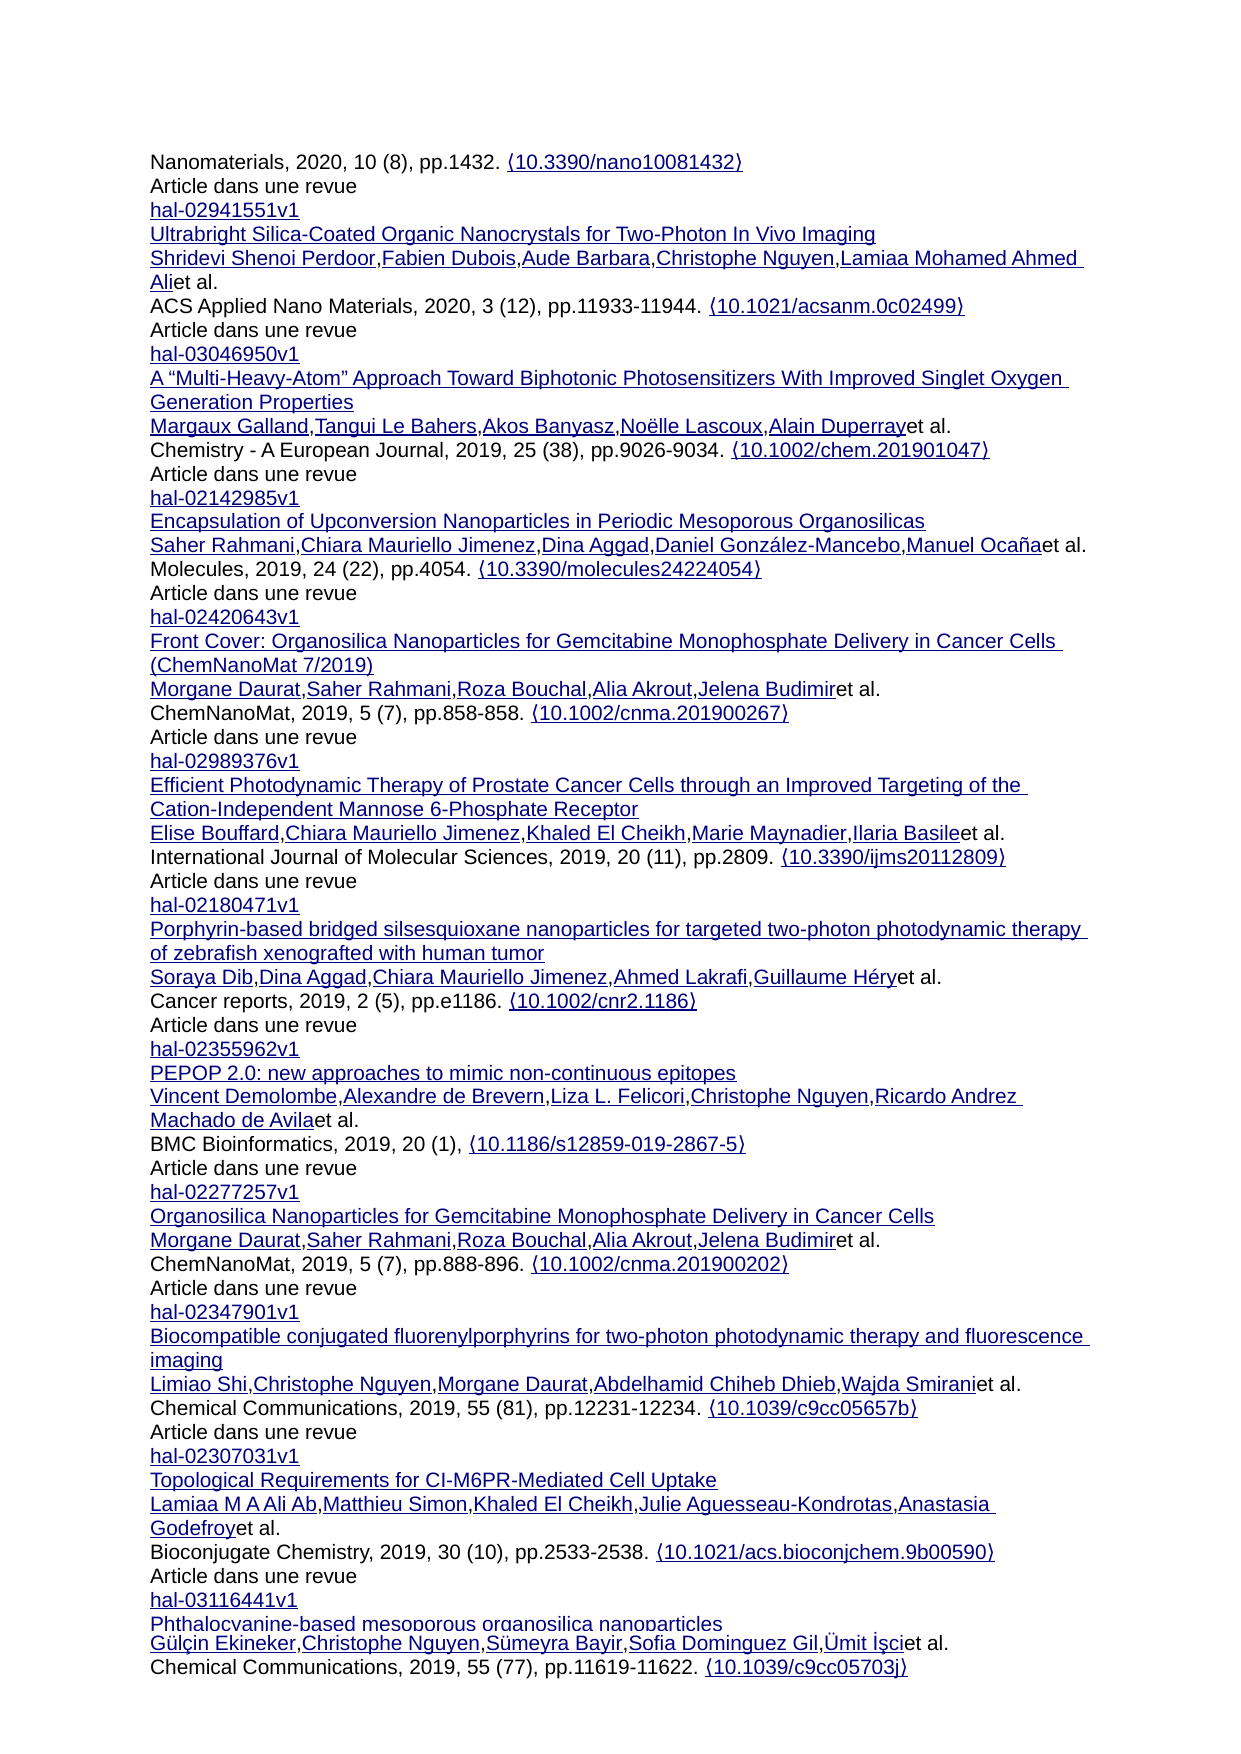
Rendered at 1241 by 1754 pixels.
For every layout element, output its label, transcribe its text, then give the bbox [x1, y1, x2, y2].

table_cell Organosilica Nanoparticles for Gemcitabine Monophosphate Delivery in Cancer Cells Morgane Daurat,Saher Rahmani,Roza Bouchal,Alia Akrout,Jelena Budimiret al. ChemNanoMat, 2019, 5 (7), pp.888-896. ⟨10.1002/cnma.201900202⟩ Article dans une revue hal-02347901v1 [150, 1204, 1090, 1324]
table_cell imaging Limiao Shi,Christophe Nguyen,Morgane Daurat,Abdelhamid Chiheb Dhieb,Wajda Smiraniet al. Chemical Communications, 2019, 55 (81), pp.12231-12234. ⟨10.1039/c9cc05657b⟩ Article dans une revue hal-02307031v1 [150, 1346, 1090, 1468]
table_cell A “Multi‐Heavy‐Atom” Approach Toward Biphotonic Photosensitizers With Improved Singlet Oxygen Generation Properties Margaux Galland,Tangui Le Bahers,Akos Banyasz,Noëlle Lascoux,Alain Duperrayet al. Chemistry - A European Journal, 2019, 25 (38), pp.9026-9034. ⟨10.1002/chem.201901047⟩ Article dans une revue hal-02142985v1 [150, 366, 1090, 509]
table_cell Efficient Photodynamic Therapy of Prostate Cancer Cells through an Improved Targeting of the Cation-Independent Mannose 6-Phosphate Receptor Elise Bouffard,Chiara Mauriello Jimenez,Khaled El Cheikh,Marie Maynadier,Ilaria Basileet al. International Journal of Molecular Sciences, 2019, 20 (11), pp.2809. ⟨10.3390/ijms20112809⟩ Article dans une revue hal-02180471v1 [150, 773, 1090, 917]
table_cell Topological Requirements for CI-M6PR-Mediated Cell Uptake Lamiaa M A Ali Ab,Matthieu Simon,Khaled El Cheikh,Julie Aguesseau-Kondrotas,Anastasia Godefroyet al. Bioconjugate Chemistry, 2019, 30 (10), pp.2533-2538. ⟨10.1021/acs.bioconjchem.9b00590⟩ Article dans une revue hal-03116441v1 [150, 1468, 1090, 1611]
table_cell Ultrabright Silica-Coated Organic Nanocrystals for Two-Photon In Vivo Imaging Shridevi Shenoi Perdoor,Fabien Dubois,Aude Barbara,Christophe Nguyen,Lamiaa Mohamed Ahmed Aliet al. ACS Applied Nano Materials, 2020, 3 (12), pp.11933-11944. ⟨10.1021/acsanm.0c02499⟩ Article dans une revue hal-03046950v1 [150, 222, 1090, 366]
table_cell Phthalocyanine-based mesoporous organosilica nanoparticles Gülçin Ekineker,Christophe Nguyen,Sümeyra Bayir,Sofia Dominguez Gil,Ümit İşciet al. Chemical Communications, 2019, 55 (77), pp.11619-11622. ⟨10.1039/c9cc05703j⟩ [150, 1611, 1090, 1679]
table_cell Front Cover: Organosilica Nanoparticles for Gemcitabine Monophosphate Delivery in Cancer Cells (ChemNanoMat 7/2019) Morgane Daurat,Saher Rahmani,Roza Bouchal,Alia Akrout,Jelena Budimiret al. ChemNanoMat, 2019, 5 (7), pp.858-858. ⟨10.1002/cnma.201900267⟩ Article dans une revue hal-02989376v1 [150, 629, 1090, 773]
table_cell Porphyrin‐based bridged silsesquioxane nanoparticles for targeted two‐photon photodynamic therapy of zebrafish xenografted with human tumor Soraya Dib,Dina Aggad,Chiara Mauriello Jimenez,Ahmed Lakrafi,Guillaume Héryet al. Cancer reports, 2019, 2 (5), pp.e1186. ⟨10.1002/cnr2.1186⟩ Article dans une revue hal-02355962v1 [150, 917, 1090, 1060]
table_cell PEPOP 2.0: new approaches to mimic non-continuous epitopes Vincent Demolombe,Alexandre de Brevern,Liza L. Felicori,Christophe Nguyen,Ricardo Andrez Machado de Avilaet al. BMC Bioinformatics, 2019, 20 (1), ⟨10.1186/s12859-019-2867-5⟩ Article dans une revue hal-02277257v1 [150, 1060, 1090, 1204]
table_cell Biocompatible conjugated fluorenylporphyrins for two-photon photodynamic therapy and fluorescence [150, 1324, 1090, 1345]
table_cell Nanomaterials, 2020, 10 (8), pp.1432. ⟨10.3390/nano10081432⟩ Article dans une revue hal-02941551v1 [150, 150, 1090, 222]
table_cell Encapsulation of Upconversion Nanoparticles in Periodic Mesoporous Organosilicas Saher Rahmani,Chiara Mauriello Jimenez,Dina Aggad,Daniel González-Mancebo,Manuel Ocañaet al. Molecules, 2019, 24 (22), pp.4054. ⟨10.3390/molecules24224054⟩ Article dans une revue hal-02420643v1 [150, 509, 1090, 629]
